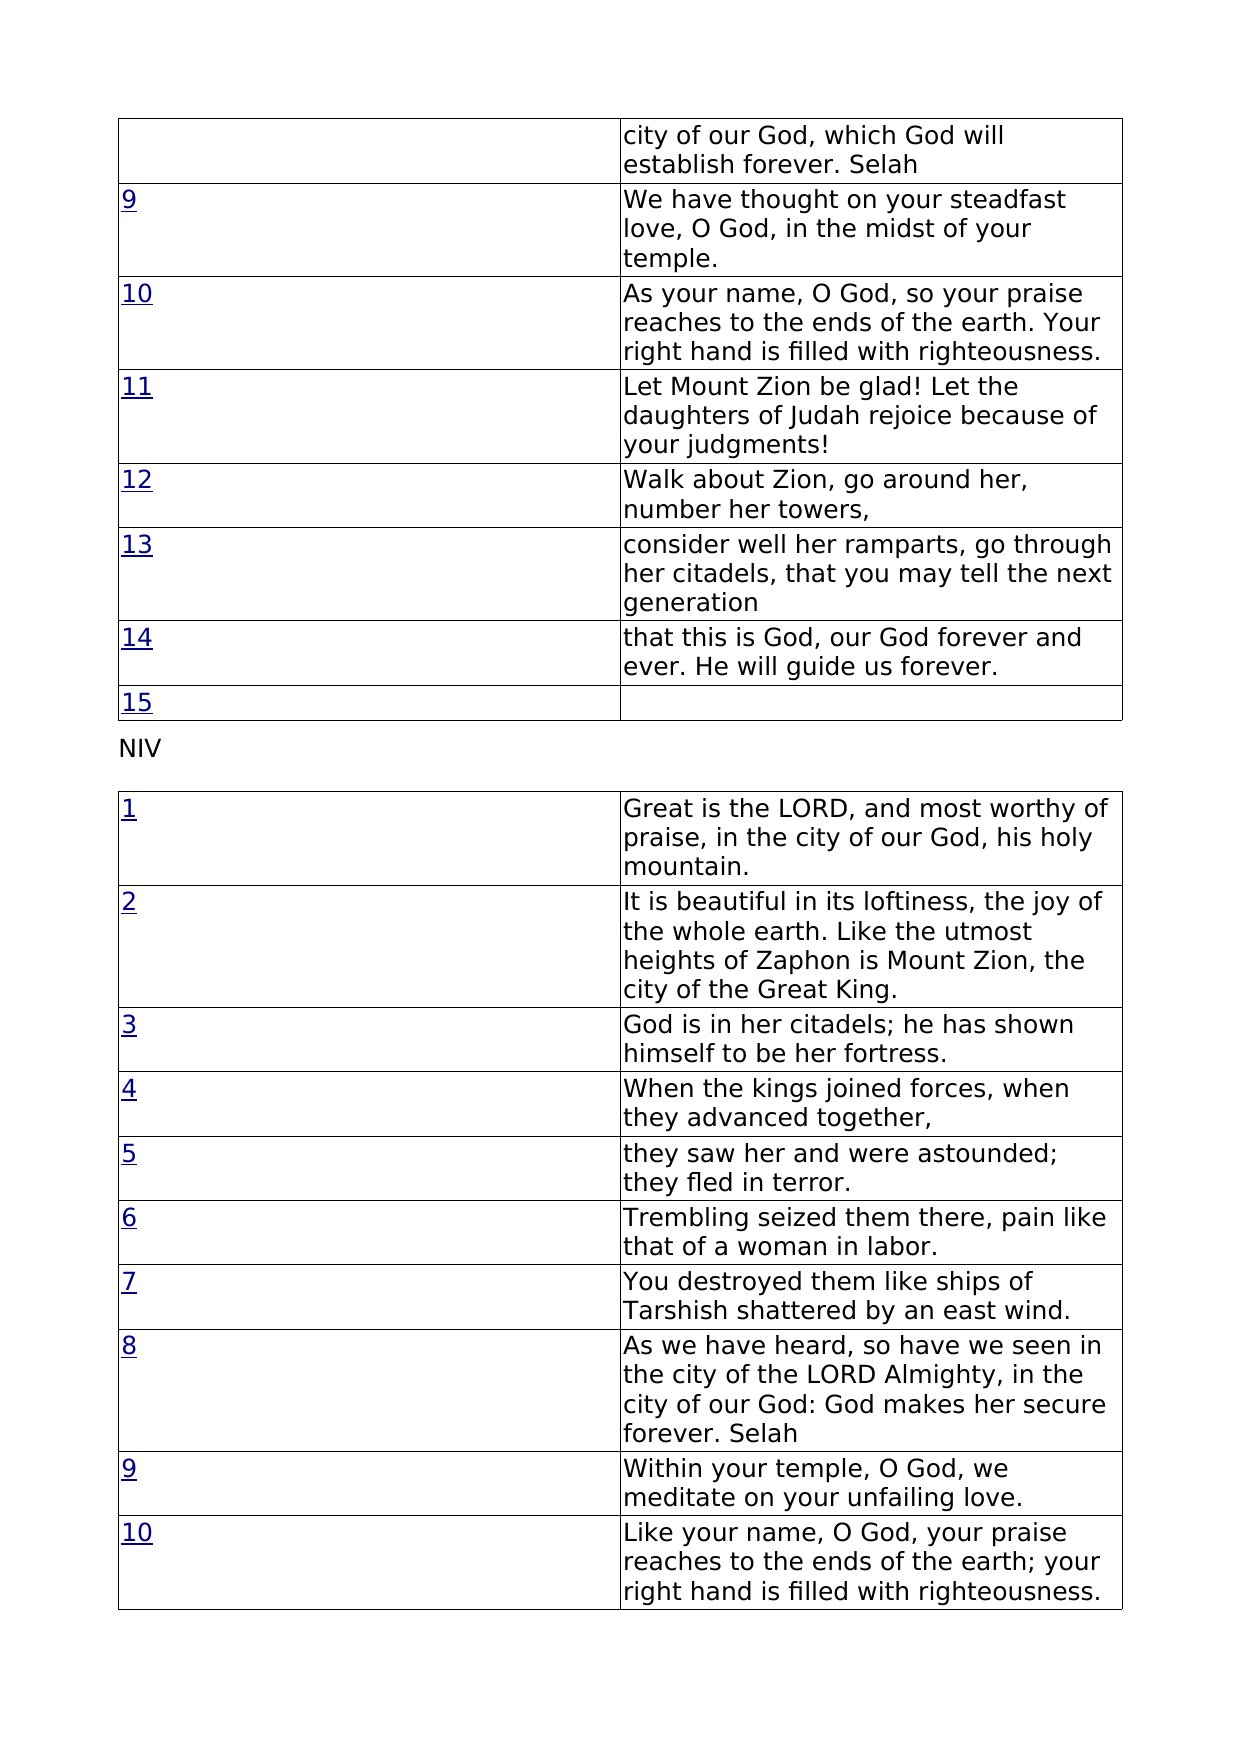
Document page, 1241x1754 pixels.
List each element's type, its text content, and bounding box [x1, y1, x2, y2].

table_cell they saw her and were astounded; they fled in terror. [621, 1137, 1122, 1200]
table_cell Within your temple, O God, we meditate on your unfailing love. [621, 1452, 1122, 1515]
table_cell You destroyed them like ships of Tarshish shattered by an east wind. [621, 1265, 1122, 1328]
table_cell 9 [119, 1452, 620, 1515]
table_cell 12 [119, 464, 620, 527]
table_cell Like your name, O God, your praise reaches to the ends of the earth; your right hand is filled with righteousness. [621, 1516, 1122, 1609]
table_cell [621, 686, 1122, 720]
table_cell We have thought on your steadfast love, O God, in the midst of your temple. [621, 184, 1122, 276]
text NIV [118, 735, 1122, 764]
table_cell 14 [119, 621, 620, 685]
table_cell 5 [119, 1137, 620, 1200]
table_cell 3 [119, 1008, 620, 1071]
table_cell 10 [119, 1516, 620, 1609]
table_cell 11 [119, 370, 620, 463]
table_cell Walk about Zion, go around her, number her towers, [621, 464, 1122, 527]
table_header 1 [119, 792, 620, 884]
table_cell 6 [119, 1201, 620, 1264]
table_cell As your name, O God, so your praise reaches to the ends of the earth. Your right hand is filled with righteousness. [621, 277, 1122, 369]
table_cell that this is God, our God forever and ever. He will guide us forever. [621, 621, 1122, 685]
table_cell It is beautiful in its loftiness, the joy of the whole earth. Like the utmost heights of Zaphon is Mount Zion, the city of the Great King. [621, 886, 1122, 1007]
table_cell 15 [119, 686, 620, 720]
table_cell city of our God, which God will establish forever. Selah [621, 119, 1122, 182]
table_cell 10 [119, 277, 620, 369]
table_cell 13 [119, 528, 620, 620]
table_cell 7 [119, 1265, 620, 1328]
table_header Great is the LORD, and most worthy of praise, in the city of our God, his holy mountain. [621, 792, 1122, 884]
table_cell 2 [119, 886, 620, 1007]
table_cell When the kings joined forces, when they advanced together, [621, 1072, 1122, 1136]
table_cell 4 [119, 1072, 620, 1136]
table_cell 9 [119, 184, 620, 276]
table_cell consider well her ramparts, go through her citadels, that you may tell the next generation [621, 528, 1122, 620]
table_cell God is in her citadels; he has shown himself to be her fortress. [621, 1008, 1122, 1071]
table_cell As we have heard, so have we seen in the city of the LORD Almighty, in the city of our God: God makes her secure forever. Selah [621, 1330, 1122, 1451]
table_cell Trembling seized them there, pain like that of a woman in labor. [621, 1201, 1122, 1264]
table_cell Let Mount Zion be glad! Let the daughters of Judah rejoice because of your judgments! [621, 370, 1122, 463]
table_cell 8 [119, 1330, 620, 1451]
table_cell [119, 119, 620, 182]
